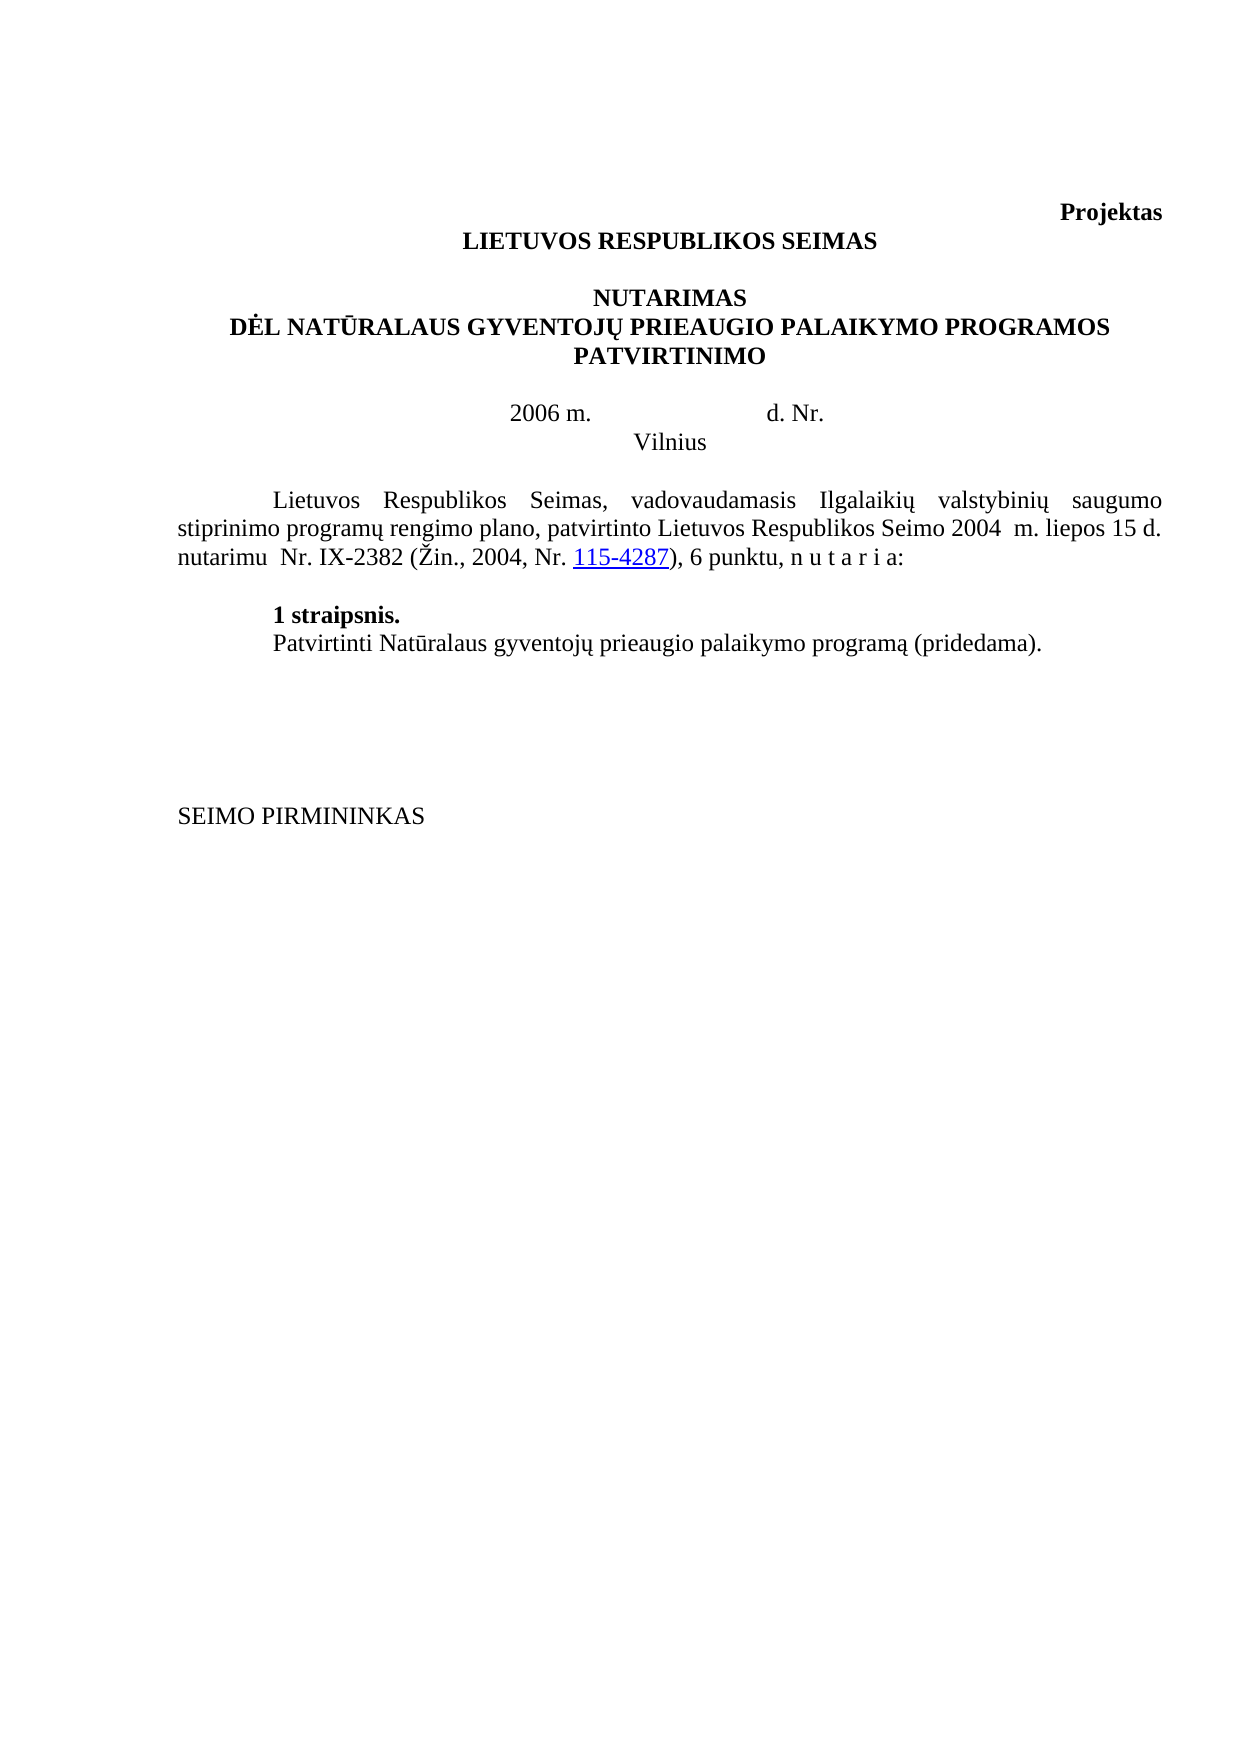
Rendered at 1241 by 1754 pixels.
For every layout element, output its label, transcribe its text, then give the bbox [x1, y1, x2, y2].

text LIETUVOS RESPUBLIKOS SEIMAS [177, 226, 1162, 255]
text PATVIRTINIMO [177, 341, 1162, 370]
text Patvirtinti Natūralaus gyventojų prieaugio palaikymo programą (pridedama). [177, 628, 1162, 657]
text DĖL NATŪRALAUS GYVENTOJŲ PRIEAUGIO PALAIKYMO PROGRAMOS [177, 312, 1162, 341]
text NUTARIMAS [177, 283, 1162, 312]
text Lietuvos Respublikos Seimas, vadovaudamasis Ilgalaikių valstybinių saugumo stiprinimo programų rengimo plano, patvirtinto Lietuvos Respublikos Seimo 2004 m. liepos 15 d. nutarimu Nr. IX-2382 (Žin., 2004, Nr. 115-4287), 6 punktu, n u t a r i a: [177, 485, 1162, 571]
text 2006 m. d. Nr. [177, 398, 1162, 427]
text SEIMO PIRMININKAS [177, 801, 1162, 830]
text Vilnius [177, 427, 1162, 456]
text 1 straipsnis. [177, 600, 1162, 628]
text Projektas [177, 197, 1162, 226]
